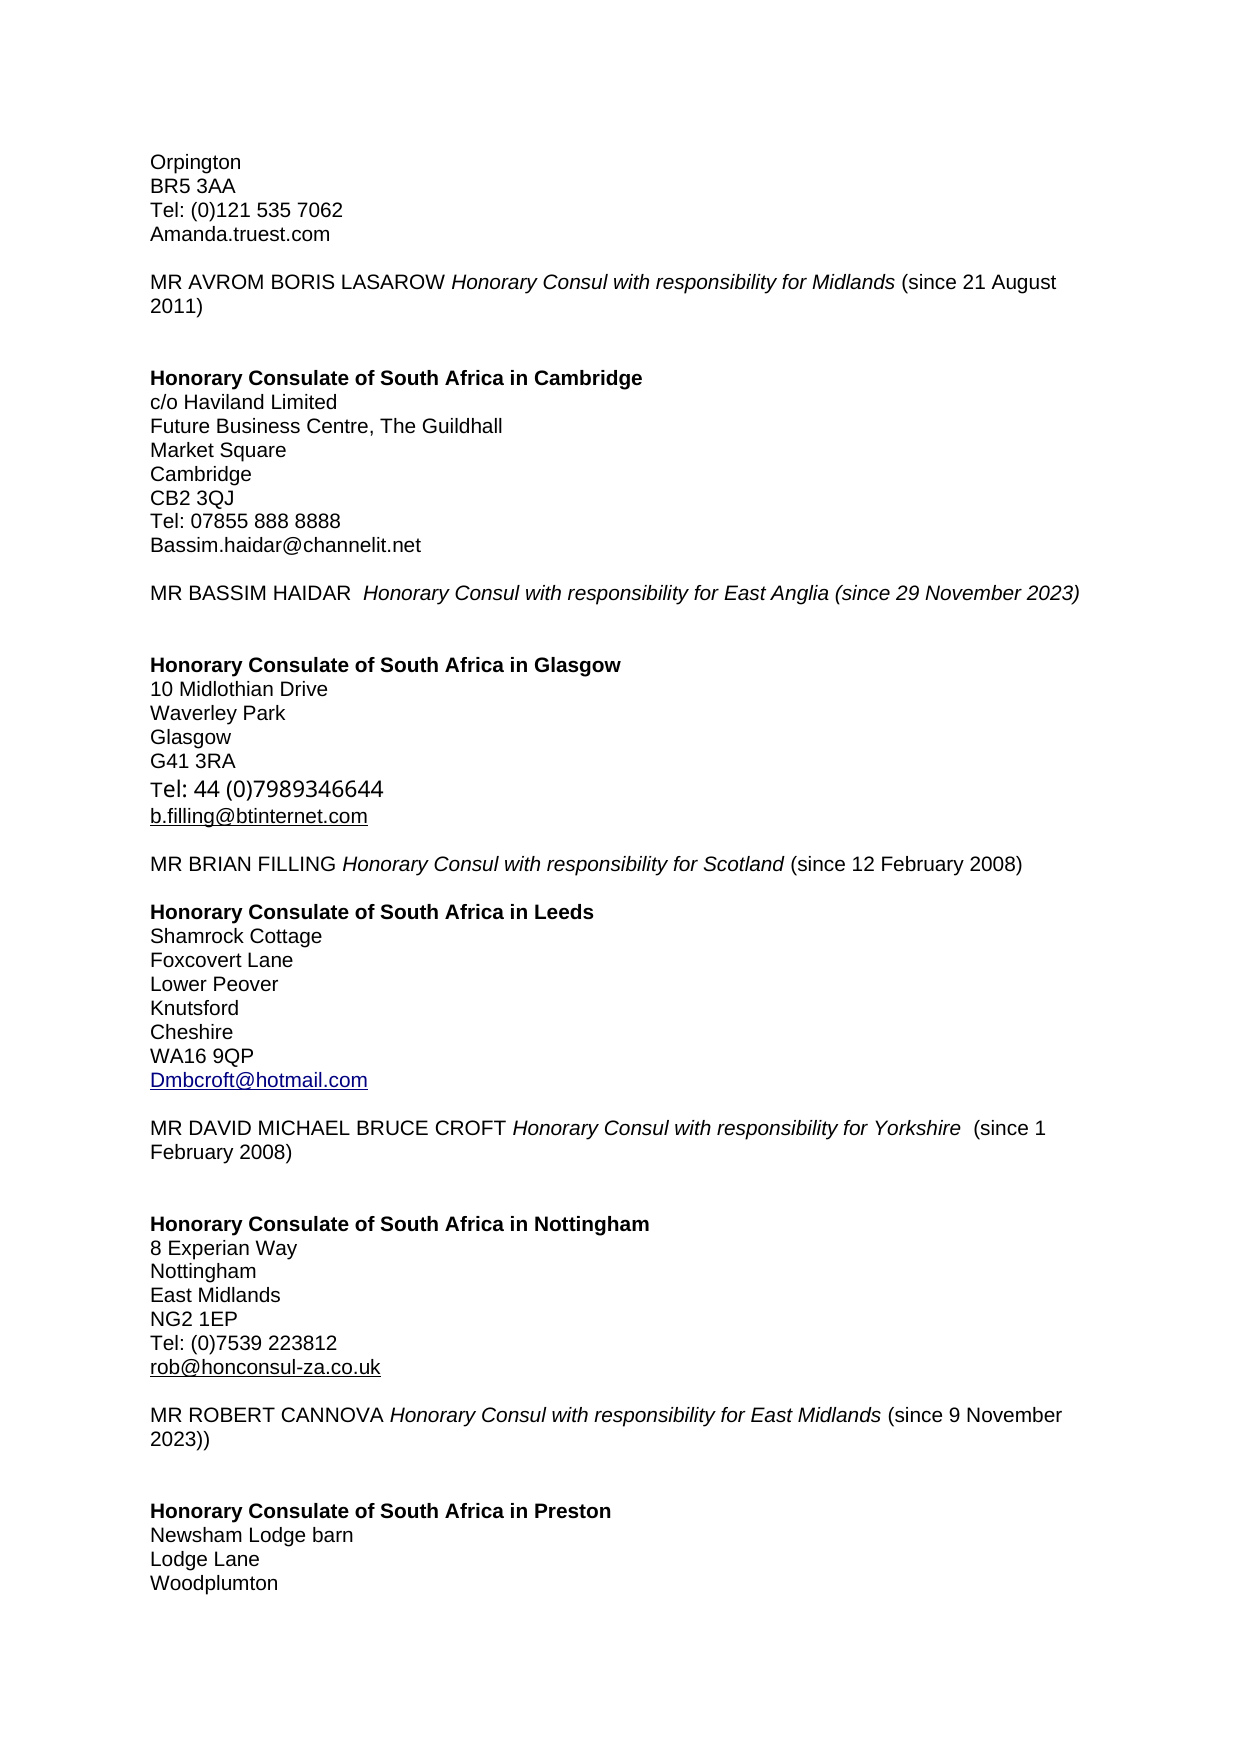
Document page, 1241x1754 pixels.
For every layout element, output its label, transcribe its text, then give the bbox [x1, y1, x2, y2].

text Newsham Lodge barn [150, 1523, 1090, 1547]
text Tel: (0)121 535 7062 [150, 198, 1090, 222]
text Honorary Consulate of South Africa in Nottingham [150, 1211, 1090, 1235]
text Glasgow [150, 725, 1090, 749]
text WA16 9QP [150, 1044, 1090, 1068]
text MR BASSIM HAIDAR Honorary Consul with responsibility for East Anglia (since 29 November 2023) [150, 581, 1090, 605]
text BR5 3AA [150, 174, 1090, 198]
text Future Business Centre, The Guildhall [150, 413, 1090, 437]
text Knutsford [150, 996, 1090, 1020]
text c/o Haviland Limited [150, 389, 1090, 413]
text Foxcovert Lane [150, 948, 1090, 972]
text Honorary Consulate of South Africa in Glasgow [150, 653, 1090, 677]
text Tel: 44 (0)7989346644 [150, 773, 1090, 804]
text East Midlands [150, 1283, 1090, 1307]
text Lower Peover [150, 972, 1090, 996]
text b.filling@btinternet.com [150, 804, 1090, 828]
text 8 Experian Way [150, 1235, 1090, 1259]
text Woodplumton [150, 1571, 1090, 1595]
text Lodge Lane [150, 1547, 1090, 1571]
text Tel: 07855 888 8888 [150, 509, 1090, 533]
text NG2 1EP [150, 1307, 1090, 1331]
text Shamrock Cottage [150, 924, 1090, 948]
text MR DAVID MICHAEL BRUCE CROFT Honorary Consul with responsibility for Yorkshire (since 1 February 2008) [150, 1116, 1090, 1163]
text Tel: (0)7539 223812 [150, 1331, 1090, 1355]
text Market Square [150, 437, 1090, 461]
text Waverley Park [150, 701, 1090, 725]
text rob@honconsul-za.co.uk [150, 1355, 1090, 1379]
text Dmbcroft@hotmail.com [150, 1068, 1090, 1092]
text MR ROBERT CANNOVA Honorary Consul with responsibility for East Midlands (since 9 November 2023)) [150, 1403, 1090, 1451]
text Cheshire [150, 1020, 1090, 1044]
text Orpington [150, 150, 1090, 174]
text Honorary Consulate of South Africa in Leeds [150, 900, 1090, 924]
text G41 3RA [150, 749, 1090, 773]
text MR BRIAN FILLING Honorary Consul with responsibility for Scotland (since 12 February 2008) [150, 852, 1090, 876]
text Honorary Consulate of South Africa in Cambridge [150, 366, 1090, 389]
text Amanda.truest.com [150, 222, 1090, 246]
text 10 Midlothian Drive [150, 677, 1090, 701]
text CB2 3QJ [150, 485, 1090, 509]
text Nottingham [150, 1259, 1090, 1283]
text Bassim.haidar@channelit.net [150, 533, 1090, 557]
text Honorary Consulate of South Africa in Preston [150, 1499, 1090, 1523]
text MR AVROM BORIS LASAROW Honorary Consul with responsibility for Midlands (since 21 August 2011) [150, 270, 1090, 318]
text Cambridge [150, 461, 1090, 485]
